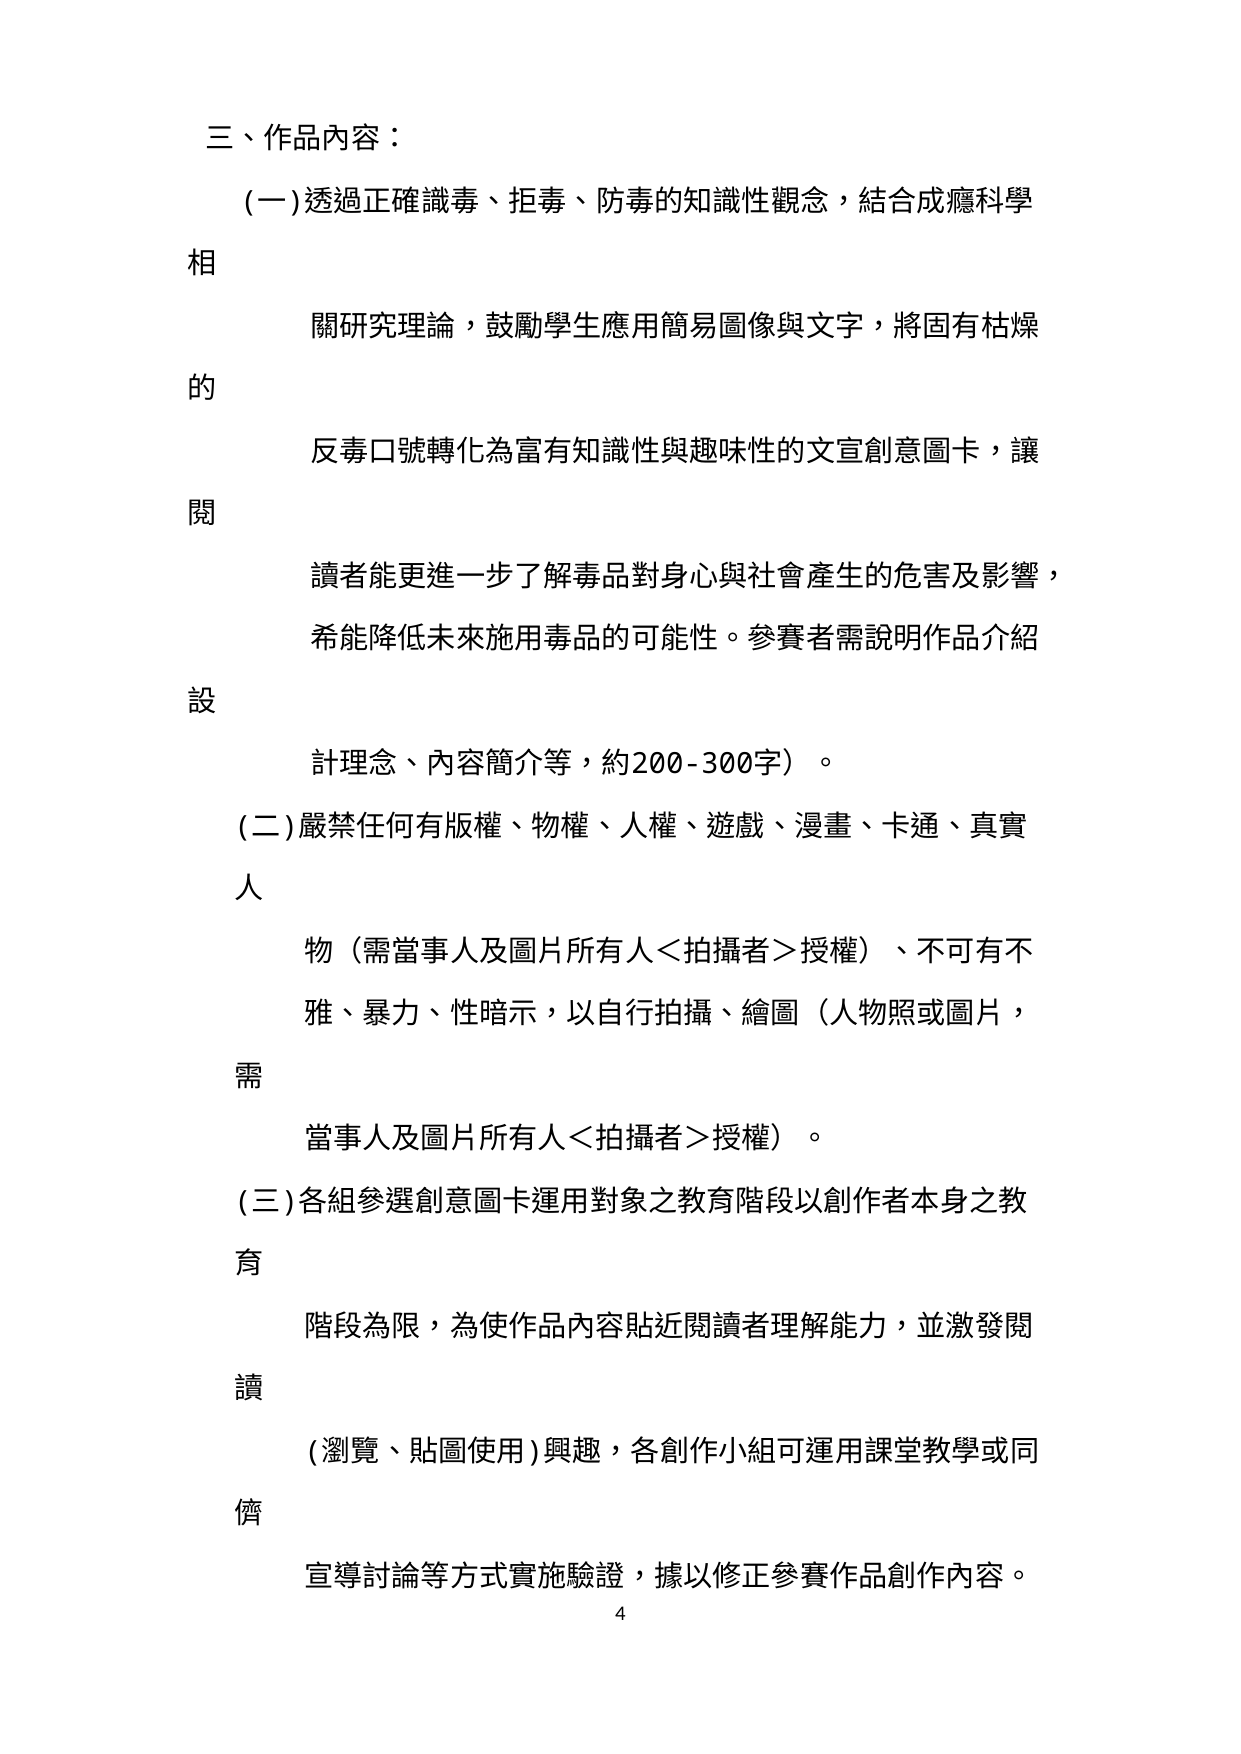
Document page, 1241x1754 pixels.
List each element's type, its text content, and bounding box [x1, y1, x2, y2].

text 三、作品內容： [187, 94, 1053, 157]
text (三)各組參選創意圖卡運用對象之教育階段以創作者本身之教育 [234, 1157, 1053, 1282]
text 宣導討論等方式實施驗證，據以修正參賽作品創作內容。 [234, 1532, 1053, 1594]
text 物（需當事人及圖片所有人＜拍攝者＞授權）、不可有不 [234, 907, 1053, 969]
text 當事人及圖片所有人＜拍攝者＞授權）。 [234, 1094, 1053, 1157]
text 計理念、內容簡介等，約200-300字）。 [187, 719, 1053, 782]
text 雅、暴力、性暗示，以自行拍攝、繪圖（人物照或圖片，需 [234, 969, 1053, 1094]
text (瀏覽、貼圖使用)興趣，各創作小組可運用課堂教學或同儕 [234, 1407, 1053, 1532]
text (二)嚴禁任何有版權、物權、人權、遊戲、漫畫、卡通、真實人 [234, 782, 1053, 907]
text (一)透過正確識毒、拒毒、防毒的知識性觀念，結合成癮科學相 [187, 157, 1053, 282]
text 讀者能更進一步了解毒品對身心與社會產生的危害及影響， [187, 532, 1053, 594]
text 階段為限，為使作品內容貼近閱讀者理解能力，並激發閱讀 [234, 1282, 1053, 1407]
text 關研究理論，鼓勵學生應用簡易圖像與文字，將固有枯燥的 [187, 282, 1053, 407]
text 反毒口號轉化為富有知識性與趣味性的文宣創意圖卡，讓閱 [187, 407, 1053, 532]
text 希能降低未來施用毒品的可能性。參賽者需說明作品介紹設 [187, 594, 1053, 719]
